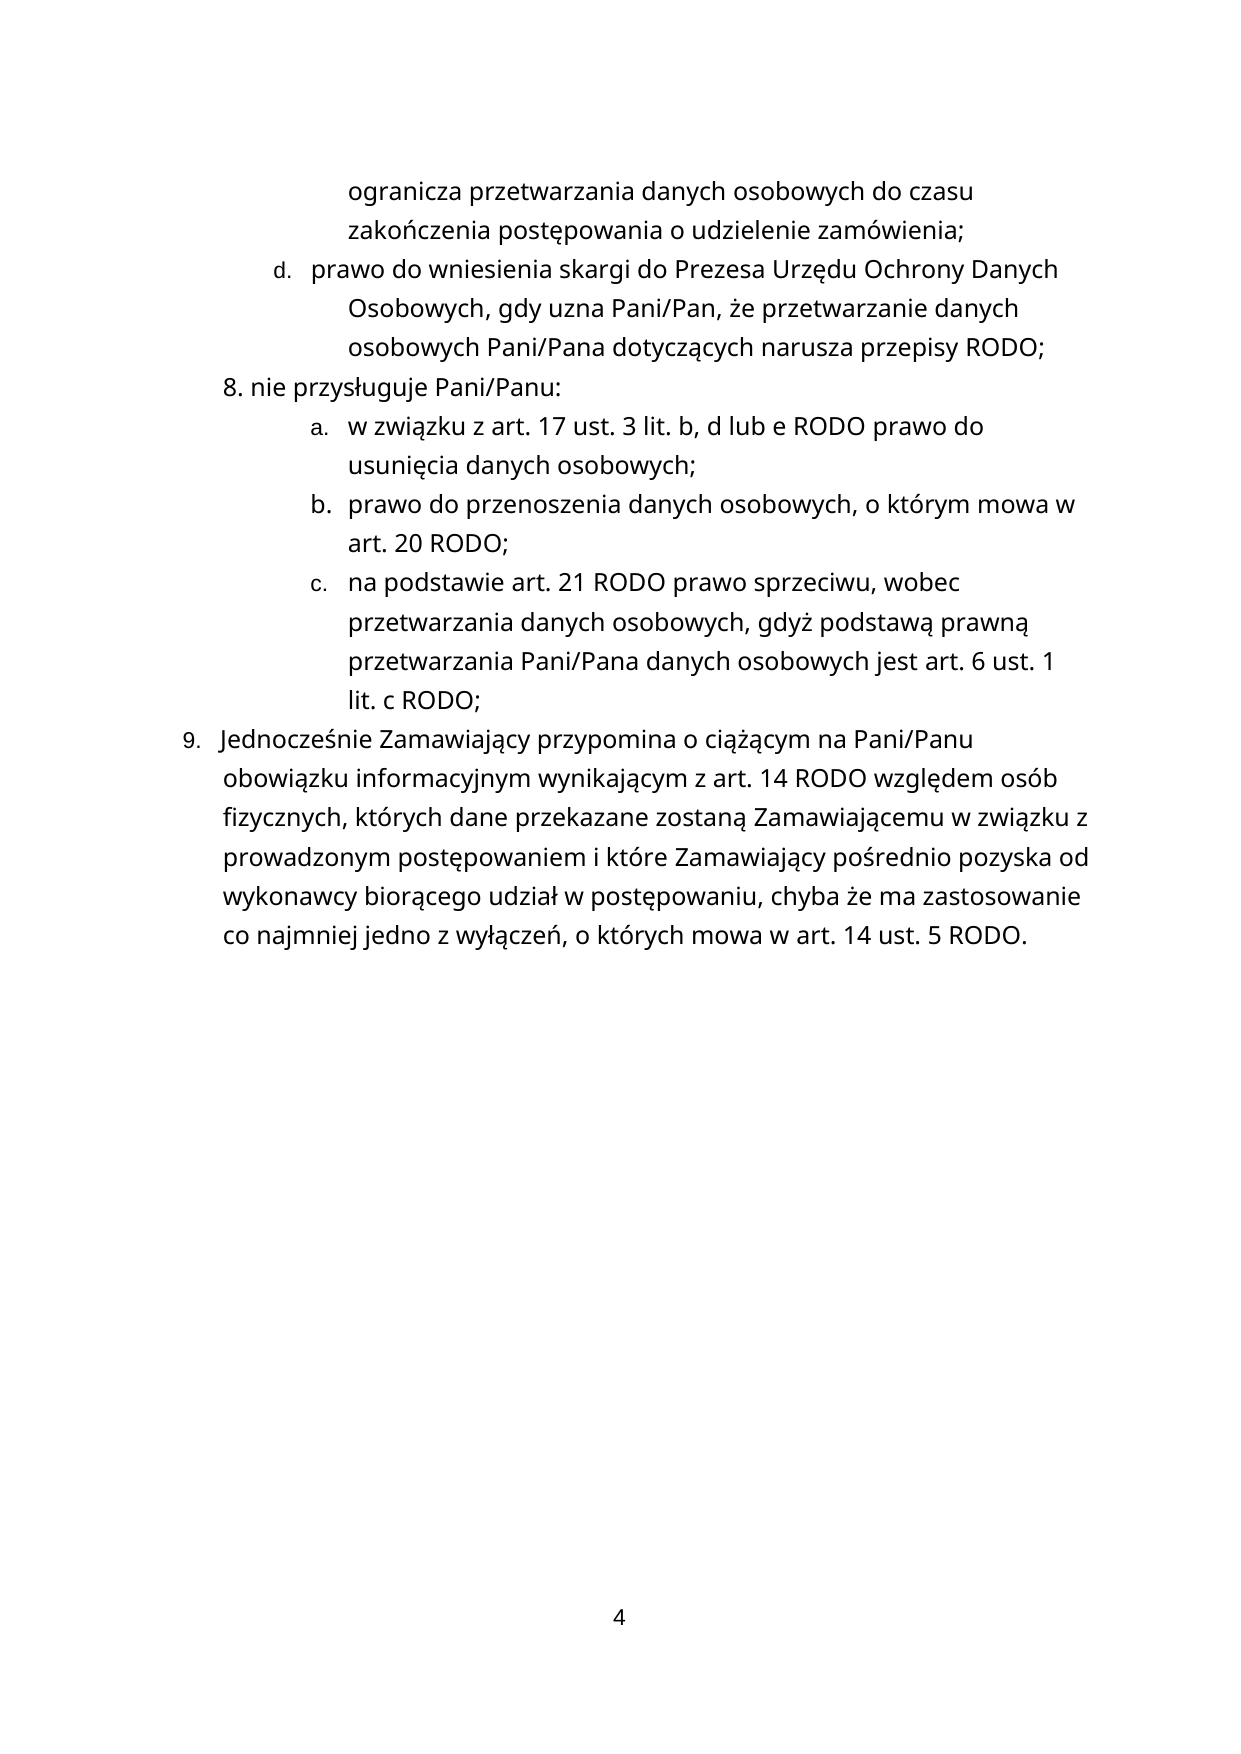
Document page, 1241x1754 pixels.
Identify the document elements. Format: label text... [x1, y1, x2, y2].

list na podstawie art. 21 RODO prawo sprzeciwu, wobec przetwarzania danych osobowych, gdyż podstawą prawną przetwarzania Pani/Pana danych osobowych jest art. 6 ust. 1 lit. c RODO; [310, 565, 1091, 717]
list prawo do przenoszenia danych osobowych, o którym mowa w art. 20 RODO; [310, 487, 1091, 560]
list prawo do wniesienia skargi do Prezesa Urzędu Ochrony Danych Osobowych, gdy uzna Pani/Pan, że przetwarzanie danych osobowych Pani/Pana dotyczących narusza przepisy RODO; [273, 252, 1091, 364]
list 8. nie przysługuje Pani/Panu: [185, 369, 1091, 403]
list w związku z art. 17 ust. 3 lit. b, d lub e RODO prawo do usunięcia danych osobowych; [310, 408, 1091, 482]
list ogranicza przetwarzania danych osobowych do czasu zakończenia postępowania o udzielenie zamówienia; [273, 173, 1091, 247]
list Jednocześnie Zamawiający przypomina o ciążącym na Pani/Panu obowiązku informacyjnym wynikającym z art. 14 RODO względem osób fizycznych, których dane przekazane zostaną Zamawiającemu w związku z prowadzonym postępowaniem i które Zamawiający pośrednio pozyska od wykonawcy biorącego udział w postępowaniu, chyba że ma zastosowanie co najmniej jedno z wyłączeń, o których mowa w art. 14 ust. 5 RODO. [182, 722, 1091, 952]
